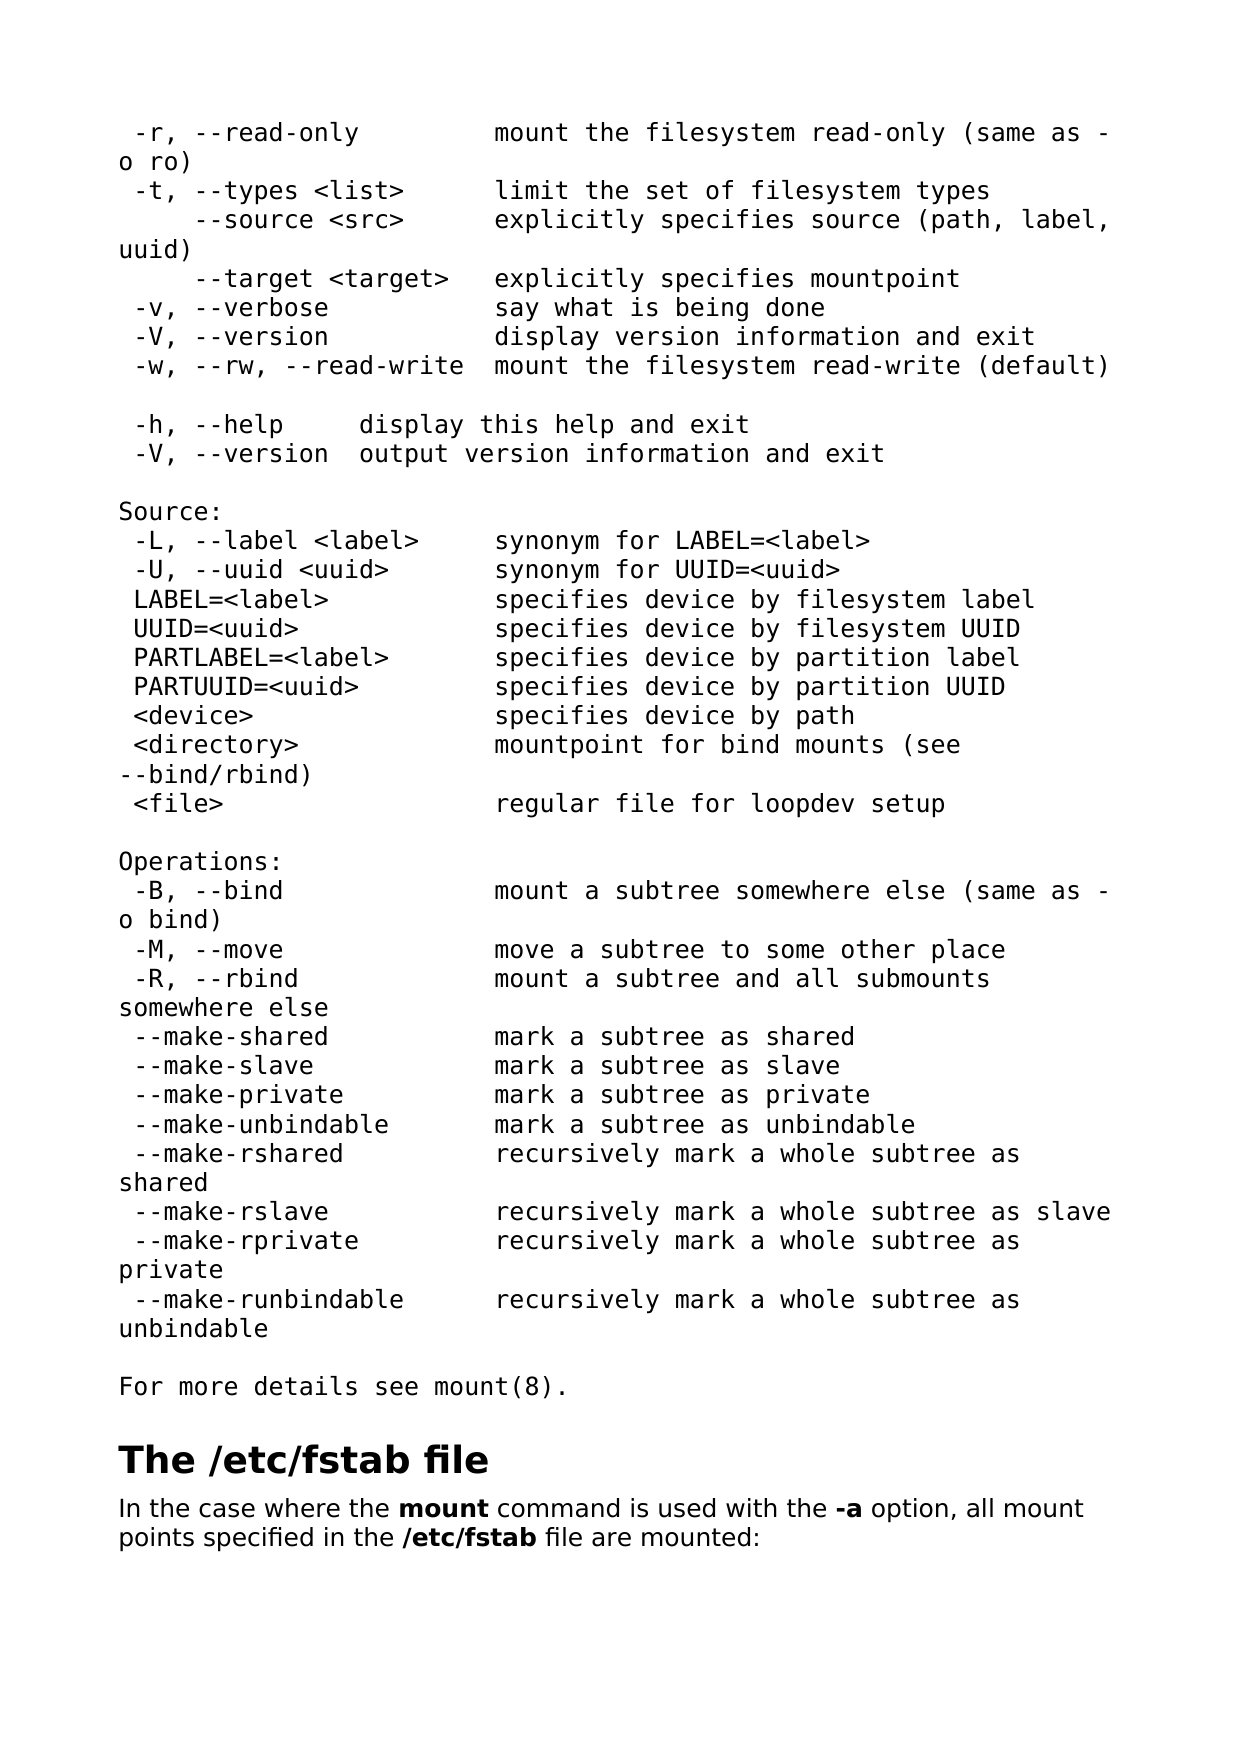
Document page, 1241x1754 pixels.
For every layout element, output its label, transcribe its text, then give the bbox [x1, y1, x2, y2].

subtitle The /etc/fstab file [118, 1438, 1122, 1482]
text In the case where the mount command is used with the -a option, all mount points specified in the /etc/fstab file are mounted: [118, 1494, 1122, 1553]
text -r, --read-only mount the filesystem read-only (same as -o ro) -t, --types <list> limit the set of filesystem types --source <src> explicitly specifies source (path, label, uuid) --target <target> explicitly specifies mountpoint -v, --verbose say what is being done -V, --version display version information and exit -w, --rw, --read-write mount the filesystem read-write (default) -h, --help display this help and exit -V, --version output version information and exit Source: -L, --label <label> synonym for LABEL=<label> -U, --uuid <uuid> synonym for UUID=<uuid> LABEL=<label> specifies device by filesystem label UUID=<uuid> specifies device by filesystem UUID PARTLABEL=<label> specifies device by partition label PARTUUID=<uuid> specifies device by partition UUID <device> specifies device by path <directory> mountpoint for bind mounts (see --bind/rbind) <file> regular file for loopdev setup Operations: -B, --bind mount a subtree somewhere else (same as -o bind) -M, --move move a subtree to some other place -R, --rbind mount a subtree and all submounts somewhere else --make-shared mark a subtree as shared --make-slave mark a subtree as slave --make-private mark a subtree as private --make-unbindable mark a subtree as unbindable --make-rshared recursively mark a whole subtree as shared --make-rslave recursively mark a whole subtree as slave --make-rprivate recursively mark a whole subtree as private --make-runbindable recursively mark a whole subtree as unbindable For more details see mount(8). [118, 118, 1122, 1401]
